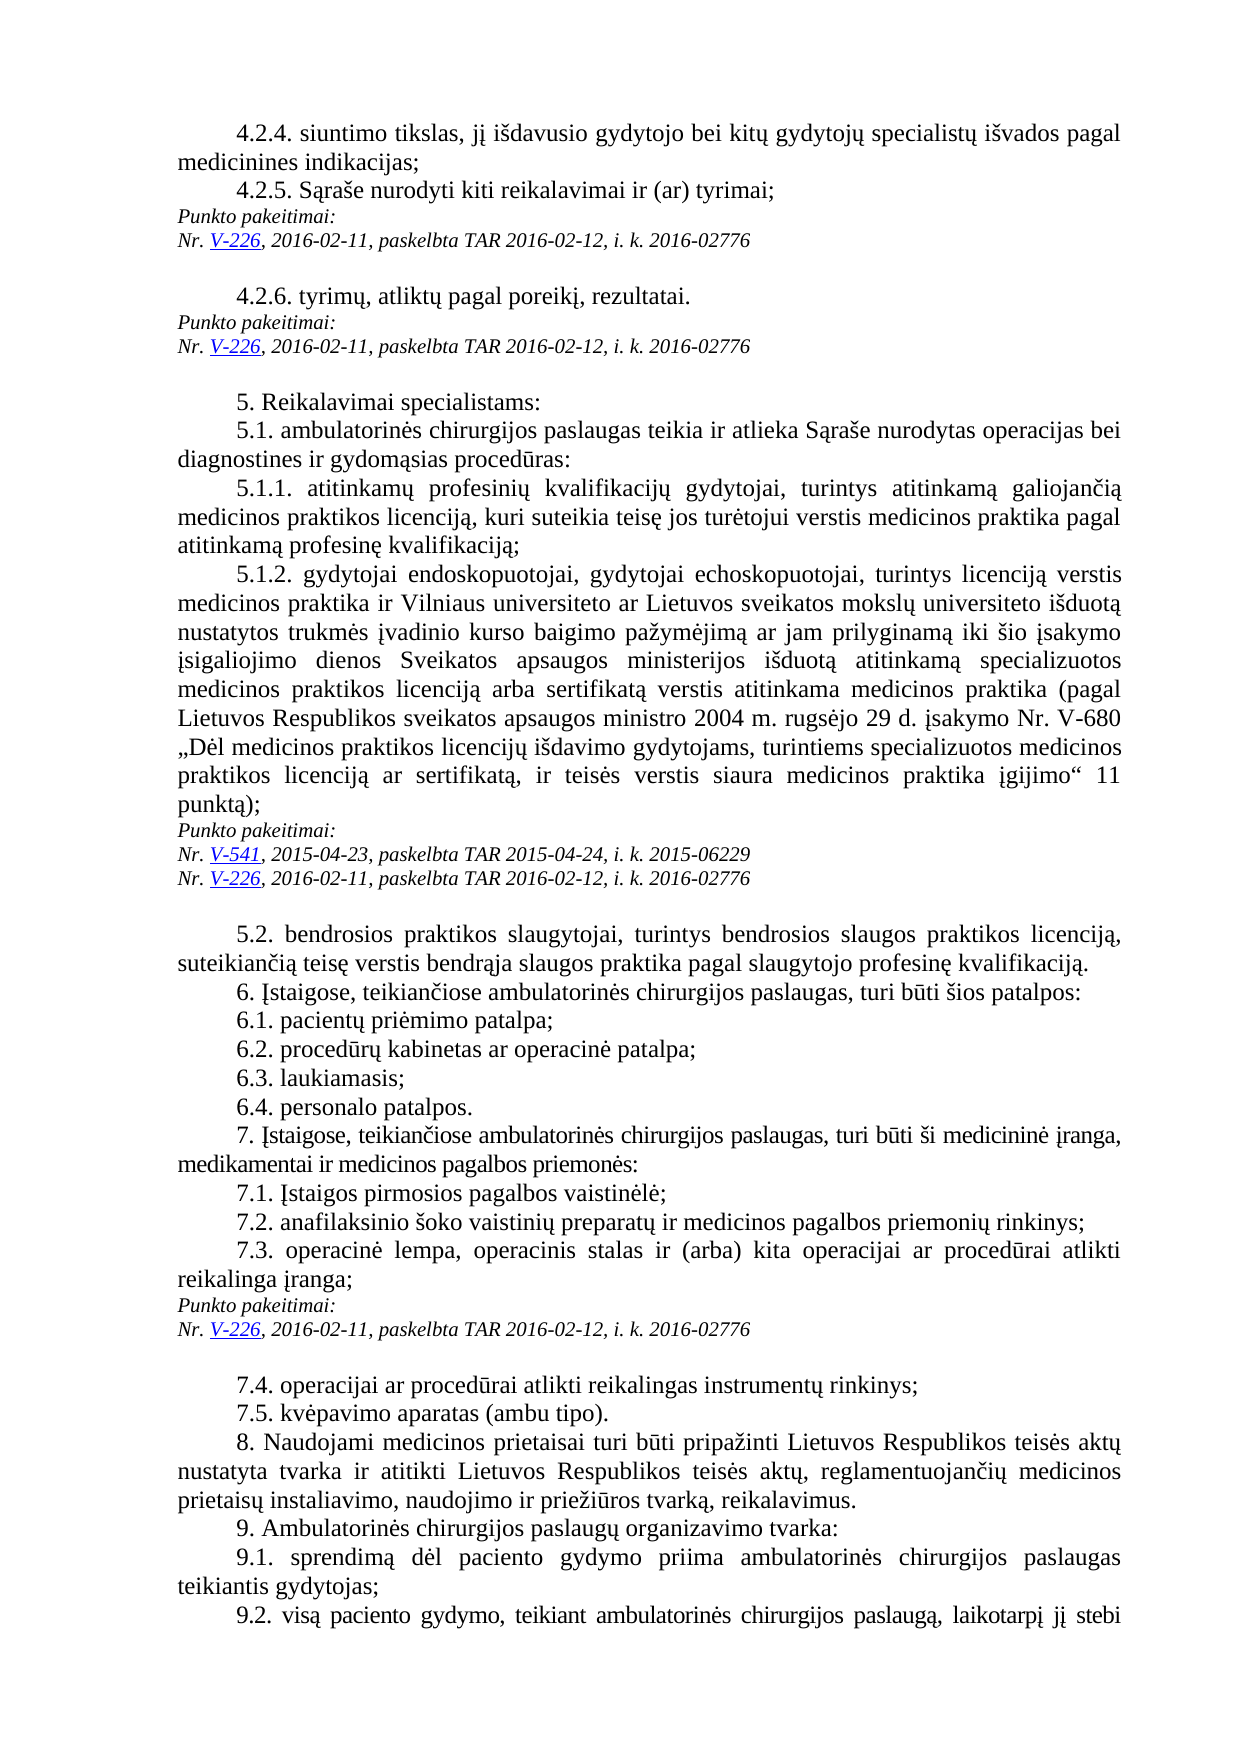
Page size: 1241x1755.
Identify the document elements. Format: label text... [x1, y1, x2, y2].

text 8. Naudojami medicinos prietaisai turi būti pripažinti Lietuvos Respublikos teisės aktų nustatyta tvarka ir atitikti Lietuvos Respublikos teisės aktų, reglamentuojančių medicinos prietaisų instaliavimo, naudojimo ir priežiūros tvarką, reikalavimus. [177, 1427, 1122, 1513]
text 6.2. procedūrų kabinetas ar operacinė patalpa; [177, 1034, 1122, 1063]
text 4.2.6. tyrimų, atliktų pagal poreikį, rezultatai. [177, 281, 1122, 310]
text 9. Ambulatorinės chirurgijos paslaugų organizavimo tvarka: [177, 1513, 1122, 1542]
text 7. Įstaigose, teikiančiose ambulatorinės chirurgijos paslaugas, turi būti ši medicininė įranga, medikamentai ir medicinos pagalbos priemonės: [177, 1120, 1122, 1178]
text 5.1.2. gydytojai endoskopuotojai, gydytojai echoskopuotojai, turintys licenciją verstis medicinos praktika ir Vilniaus universiteto ar Lietuvos sveikatos mokslų universiteto išduotą nustatytos trukmės įvadinio kurso baigimo pažymėjimą ar jam prilyginamą iki šio įsakymo įsigaliojimo dienos Sveikatos apsaugos ministerijos išduotą atitinkamą specializuotos medicinos praktikos licenciją arba sertifikatą verstis atitinkama medicinos praktika (pagal Lietuvos Respublikos sveikatos apsaugos ministro 2004 m. rugsėjo 29 d. įsakymo Nr. V-680 „Dėl medicinos praktikos licencijų išdavimo gydytojams, turintiems specializuotos medicinos praktikos licenciją ar sertifikatą, ir teisės verstis siaura medicinos praktika įgijimo“ 11 punktą); [177, 559, 1122, 818]
text 5.2. bendrosios praktikos slaugytojai, turintys bendrosios slaugos praktikos licenciją, suteikiančią teisę verstis bendrąja slaugos praktika pagal slaugytojo profesinę kvalifikaciją. [177, 919, 1122, 977]
text 6. Įstaigose, teikiančiose ambulatorinės chirurgijos paslaugas, turi būti šios patalpos: [177, 977, 1122, 1005]
text 9.2. visą paciento gydymo, teikiant ambulatorinės chirurgijos paslaugą, laikotarpį jį stebi [177, 1600, 1122, 1628]
text Nr. V-226, 2016-02-11, paskelbta TAR 2016-02-12, i. k. 2016-02776 [177, 1317, 1122, 1341]
text 7.5. kvėpavimo aparatas (ambu tipo). [177, 1398, 1122, 1427]
text Nr. V-226, 2016-02-11, paskelbta TAR 2016-02-12, i. k. 2016-02776 [177, 866, 1122, 890]
text Punkto pakeitimai: [177, 310, 1122, 334]
text 5.1. ambulatorinės chirurgijos paslaugas teikia ir atlieka Sąraše nurodytas operacijas bei diagnostines ir gydomąsias procedūras: [177, 416, 1122, 473]
text 5.1.1. atitinkamų profesinių kvalifikacijų gydytojai, turintys atitinkamą galiojančią medicinos praktikos licenciją, kuri suteikia teisę jos turėtojui verstis medicinos praktika pagal atitinkamą profesinę kvalifikaciją; [177, 473, 1122, 559]
text 9.1. sprendimą dėl paciento gydymo priima ambulatorinės chirurgijos paslaugas teikiantis gydytojas; [177, 1542, 1122, 1600]
text Nr. V-226, 2016-02-11, paskelbta TAR 2016-02-12, i. k. 2016-02776 [177, 334, 1122, 358]
text 7.2. anafilaksinio šoko vaistinių preparatų ir medicinos pagalbos priemonių rinkinys; [177, 1207, 1122, 1235]
text 4.2.4. siuntimo tikslas, jį išdavusio gydytojo bei kitų gydytojų specialistų išvados pagal medicinines indikacijas; [177, 118, 1122, 176]
text 5. Reikalavimai specialistams: [177, 387, 1122, 416]
text 7.4. operacijai ar procedūrai atlikti reikalingas instrumentų rinkinys; [177, 1370, 1122, 1398]
text 6.1. pacientų priėmimo patalpa; [177, 1005, 1122, 1034]
text Punkto pakeitimai: [177, 818, 1122, 842]
text 4.2.5. Sąraše nurodyti kiti reikalavimai ir (ar) tyrimai; [177, 176, 1122, 204]
text Nr. V-226, 2016-02-11, paskelbta TAR 2016-02-12, i. k. 2016-02776 [177, 228, 1122, 252]
text 7.1. Įstaigos pirmosios pagalbos vaistinėlė; [177, 1178, 1122, 1207]
text 6.3. laukiamasis; [177, 1063, 1122, 1092]
text Punkto pakeitimai: [177, 1293, 1122, 1317]
text 6.4. personalo patalpos. [177, 1092, 1122, 1120]
text 7.3. operacinė lempa, operacinis stalas ir (arba) kita operacijai ar procedūrai atlikti reikalinga įranga; [177, 1235, 1122, 1293]
text Punkto pakeitimai: [177, 204, 1122, 228]
text Nr. V-541, 2015-04-23, paskelbta TAR 2015-04-24, i. k. 2015-06229 [177, 842, 1122, 866]
